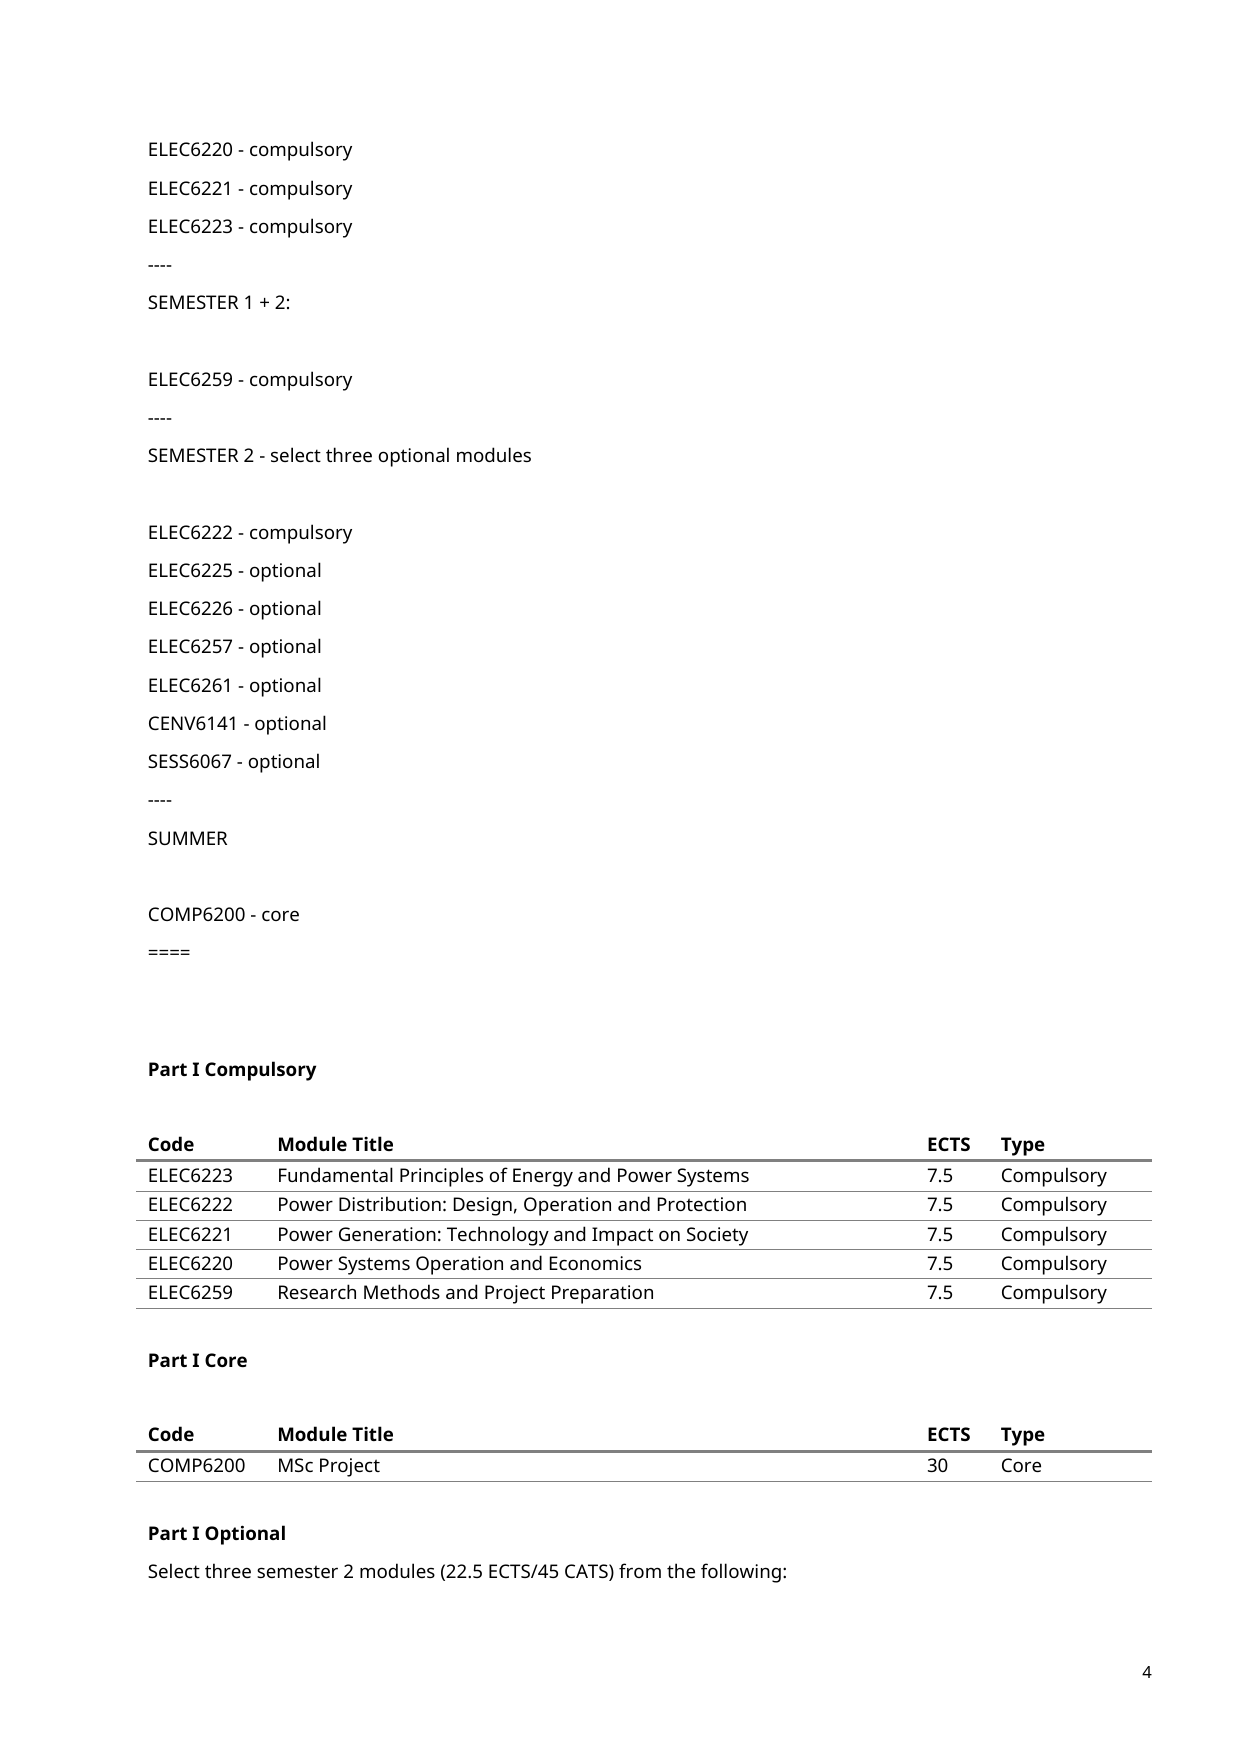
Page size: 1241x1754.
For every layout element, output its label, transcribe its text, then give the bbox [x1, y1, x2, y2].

table_cell Fundamental Principles of Energy and Power Systems [266, 1162, 916, 1191]
table_cell ELEC6223 [136, 1162, 266, 1191]
table_cell Power Systems Operation and Economics [266, 1250, 916, 1278]
table_cell ELEC6221 [136, 1221, 266, 1249]
table_cell Compulsory [989, 1221, 1152, 1249]
table_cell Compulsory [989, 1250, 1152, 1278]
table_cell Power Distribution: Design, Operation and Protection [266, 1192, 916, 1220]
table_cell 30 [916, 1453, 989, 1481]
table_cell COMP6200 [136, 1453, 266, 1481]
table_cell Part I Compulsory [136, 1018, 1152, 1131]
table_cell Research Methods and Project Preparation [266, 1279, 916, 1308]
table_cell Compulsory [989, 1279, 1152, 1308]
table_cell Type [989, 1421, 1152, 1449]
table_header ELEC6220 - compulsory ELEC6221 - compulsory ELEC6223 - compulsory ---- SEMESTER 1 + 2: ELEC6259 - compulsory ---- SEMESTER 2 - select three optional modules ELEC6222 - compulsory ELEC6225 - optional ELEC6226 - optional ELEC6257 - optional ELEC6261 - optional CENV6141 - optional SESS6067 - optional ---- SUMMER COMP6200 - core ==== [136, 137, 1152, 1018]
table_cell 7.5 [916, 1221, 989, 1249]
table_cell MSc Project [266, 1453, 916, 1481]
table_cell Code [136, 1421, 266, 1449]
table_cell ECTS [916, 1131, 989, 1159]
table_cell Power Generation: Technology and Impact on Society [266, 1221, 916, 1249]
table_cell Part I Core [136, 1309, 1152, 1421]
table_cell 7.5 [916, 1192, 989, 1220]
table_cell Part I Optional Select three semester 2 modules (22.5 ECTS/45 CATS) from the following: [136, 1482, 1152, 1595]
table_cell ELEC6222 [136, 1192, 266, 1220]
table_cell 7.5 [916, 1250, 989, 1278]
table_cell Type [989, 1131, 1152, 1159]
table_cell Code [136, 1131, 266, 1159]
table_cell Core [989, 1453, 1152, 1481]
table_cell ECTS [916, 1421, 989, 1449]
table_cell ELEC6259 [136, 1279, 266, 1308]
table_cell 7.5 [916, 1162, 989, 1191]
table_cell 7.5 [916, 1279, 989, 1308]
table_cell Compulsory [989, 1162, 1152, 1191]
table_cell Module Title [266, 1131, 916, 1159]
table_cell Module Title [266, 1421, 916, 1449]
table_cell Compulsory [989, 1192, 1152, 1220]
table_cell ELEC6220 [136, 1250, 266, 1278]
